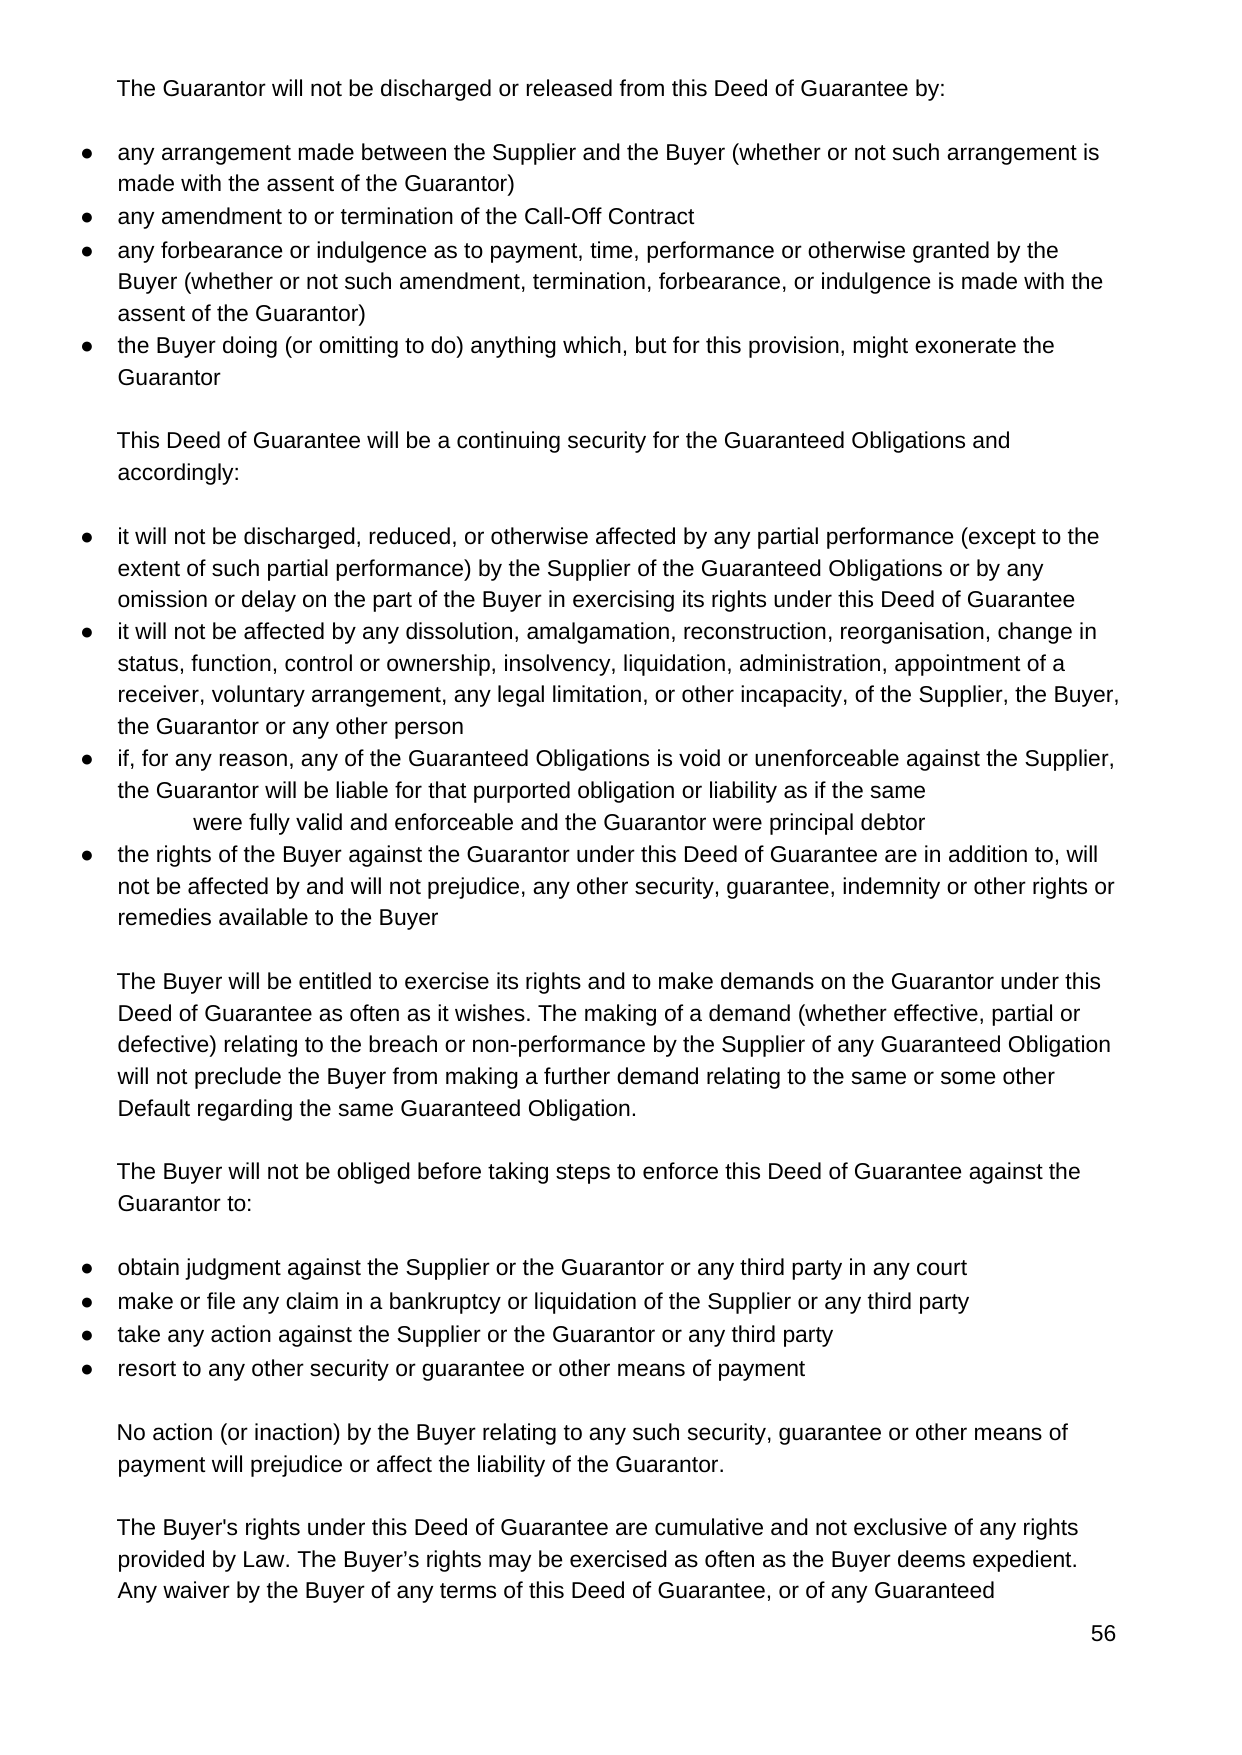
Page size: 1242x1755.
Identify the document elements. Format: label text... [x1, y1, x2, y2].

text The Buyer's rights under this Deed of Guarantee are cumulative and not exclusive of any rights provided by Law. The Buyer’s rights may be exercised as often as the Buyer deems expedient. Any waiver by the Buyer of any terms of this Deed of Guarantee, or of any Guaranteed [116, 1514, 1121, 1604]
text The Guarantor will not be discharged or released from this Deed of Guarantee by: [116, 75, 1121, 101]
text were fully valid and enforceable and the Guarantor were principal debtor [161, 808, 1121, 835]
list make or file any claim in a bankruptcy or liquidation of the Supplier or any third party [80, 1288, 1121, 1314]
list it will not be discharged, reduced, or otherwise affected by any partial performance (except to the extent of such partial performance) by the Supplier of the Guaranteed Obligations or by any omission or delay on the part of the Buyer in exercising its rights under this Deed of Guarantee [80, 523, 1121, 612]
text The Buyer will be entitled to exercise its rights and to make demands on the Guarantor under this Deed of Guarantee as often as it wishes. The making of a demand (whether effective, partial or defective) relating to the breach or non-performance by the Supplier of any Guaranteed Obligation will not preclude the Buyer from making a further demand relating to the same or some other Default regarding the same Guaranteed Obligation. [116, 968, 1121, 1121]
list the rights of the Buyer against the Guarantor under this Deed of Guarantee are in addition to, will not be affected by and will not prejudice, any other security, guarantee, indemnity or other rights or remedies available to the Buyer [80, 841, 1121, 931]
list it will not be affected by any dissolution, amalgamation, reconstruction, reorganisation, change in status, function, control or ownership, insolvency, liquidation, administration, appointment of a receiver, voluntary arrangement, any legal limitation, or other incapacity, of the Supplier, the Buyer, the Guarantor or any other person [80, 618, 1121, 739]
list resort to any other security or guarantee or other means of payment [80, 1355, 1121, 1381]
list obtain judgment against the Supplier or the Guarantor or any third party in any court [80, 1254, 1121, 1280]
list take any action against the Supplier or the Guarantor or any third party [80, 1321, 1121, 1348]
text The Buyer will not be obliged before taking steps to enforce this Deed of Guarantee against the Guarantor to: [116, 1158, 1121, 1216]
list any forbearance or indulgence as to payment, time, performance or otherwise granted by the Buyer (whether or not such amendment, termination, forbearance, or indulgence is made with the assent of the Guarantor) [80, 237, 1121, 326]
list if, for any reason, any of the Guaranteed Obligations is void or unenforceable against the Supplier, the Guarantor will be liable for that purported obligation or liability as if the same [80, 745, 1121, 803]
list any amendment to or termination of the Call-Off Contract [80, 203, 1121, 229]
text This Deed of Guarantee will be a continuing security for the Guaranteed Obligations and accordingly: [116, 427, 1121, 485]
text No action (or inaction) by the Buyer relating to any such security, guarantee or other means of payment will prejudice or affect the liability of the Guarantor. [116, 1419, 1121, 1477]
list the Buyer doing (or omitting to do) anything which, but for this provision, might exonerate the Guarantor [80, 332, 1121, 390]
list any arrangement made between the Supplier and the Buyer (whether or not such arrangement is made with the assent of the Guarantor) [80, 139, 1121, 197]
